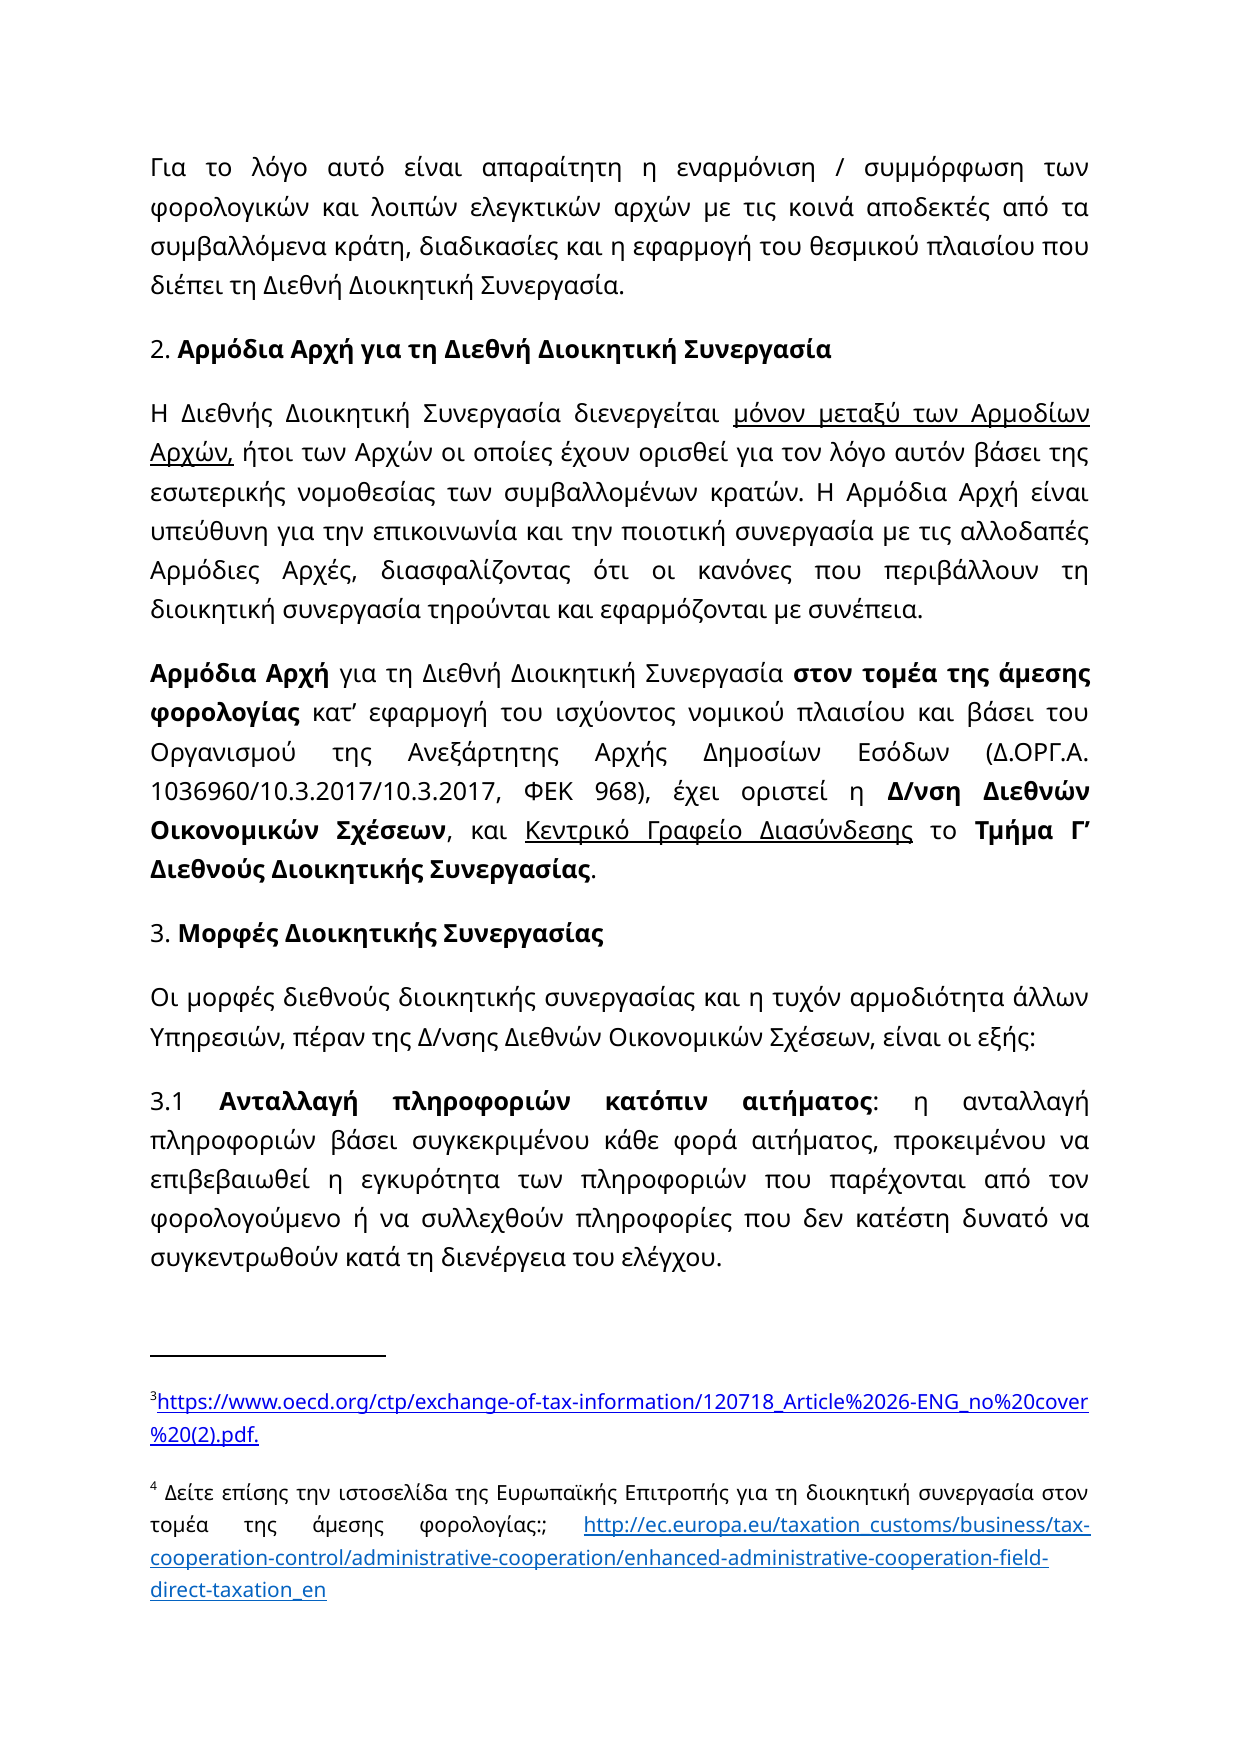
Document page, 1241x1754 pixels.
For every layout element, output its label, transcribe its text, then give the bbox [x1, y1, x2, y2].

text Δείτε επίσης την ιστοσελίδα της Ευρωπαϊκής Επιτροπής για τη διοικητική συνεργασία στον τομέα της άμεσης φορολογίας:; http://ec.europa.eu/taxation_customs/business/tax-cooperation-control/administrative-cooperation/enhanced-administrative-cooperation-field-direct-taxation_en [150, 1478, 1090, 1604]
text Για το λόγο αυτό είναι απαραίτητη η εναρμόνιση / συμμόρφωση των φορολογικών και λοιπών ελεγκτικών αρχών με τις κοινά αποδεκτές από τα συμβαλλόμενα κράτη, διαδικασίες και η εφαρμογή του θεσμικού πλαισίου που διέπει τη Διεθνή Διοικητική Συνεργασία. [150, 150, 1090, 302]
text Αρμόδια Αρχή για τη Διεθνή Διοικητική Συνεργασία στον τομέα της άμεσης φορολογίας κατ’ εφαρμογή του ισχύοντος νομικού πλαισίου και βάσει του Οργανισμού της Ανεξάρτητης Αρχής Δημοσίων Εσόδων (Δ.ΟΡΓ.Α. 1036960/10.3.2017/10.3.2017, ΦΕΚ 968), έχει οριστεί η Δ/νση Διεθνών Οικονομικών Σχέσεων, και Κεντρικό Γραφείο Διασύνδεσης το Τμήμα Γ’ Διεθνούς Διοικητικής Συνεργασίας. [150, 656, 1090, 886]
text 3. Μορφές Διοικητικής Συνεργασίας [150, 916, 1090, 950]
text 3.1 Ανταλλαγή πληροφοριών κατόπιν αιτήματος: η ανταλλαγή πληροφοριών βάσει συγκεκριμένου κάθε φορά αιτήματος, προκειμένου να επιβεβαιωθεί η εγκυρότητα των πληροφοριών που παρέχονται από τον φορολογούμενο ή να συλλεχθούν πληροφορίες που δεν κατέστη δυνατό να συγκεντρωθούν κατά τη διενέργεια του ελέγχου. [150, 1083, 1090, 1274]
text Η Διεθνής Διοικητική Συνεργασία διενεργείται μόνον μεταξύ των Αρμοδίων Αρχών, ήτοι των Αρχών οι οποίες έχουν ορισθεί για τον λόγο αυτόν βάσει της εσωτερικής νομοθεσίας των συμβαλλομένων κρατών. Η Αρμόδια Αρχή είναι υπεύθυνη για την επικοινωνία και την ποιοτική συνεργασία με τις αλλοδαπές Αρμόδιες Αρχές, διασφαλίζοντας ότι οι κανόνες που περιβάλλουν τη διοικητική συνεργασία τηρούνται και εφαρμόζονται με συνέπεια. [150, 396, 1090, 626]
text 2. Αρμόδια Αρχή για τη Διεθνή Διοικητική Συνεργασία [150, 332, 1090, 366]
text Οι μορφές διεθνούς διοικητικής συνεργασίας και η τυχόν αρμοδιότητα άλλων Υπηρεσιών, πέραν της Δ/νσης Διεθνών Οικονομικών Σχέσεων, είναι οι εξής: [150, 980, 1090, 1053]
text https://www.oecd.org/ctp/exchange-of-tax-information/120718_Article%2026-ENG_no%20cover%20(2).pdf. [150, 1387, 1090, 1448]
